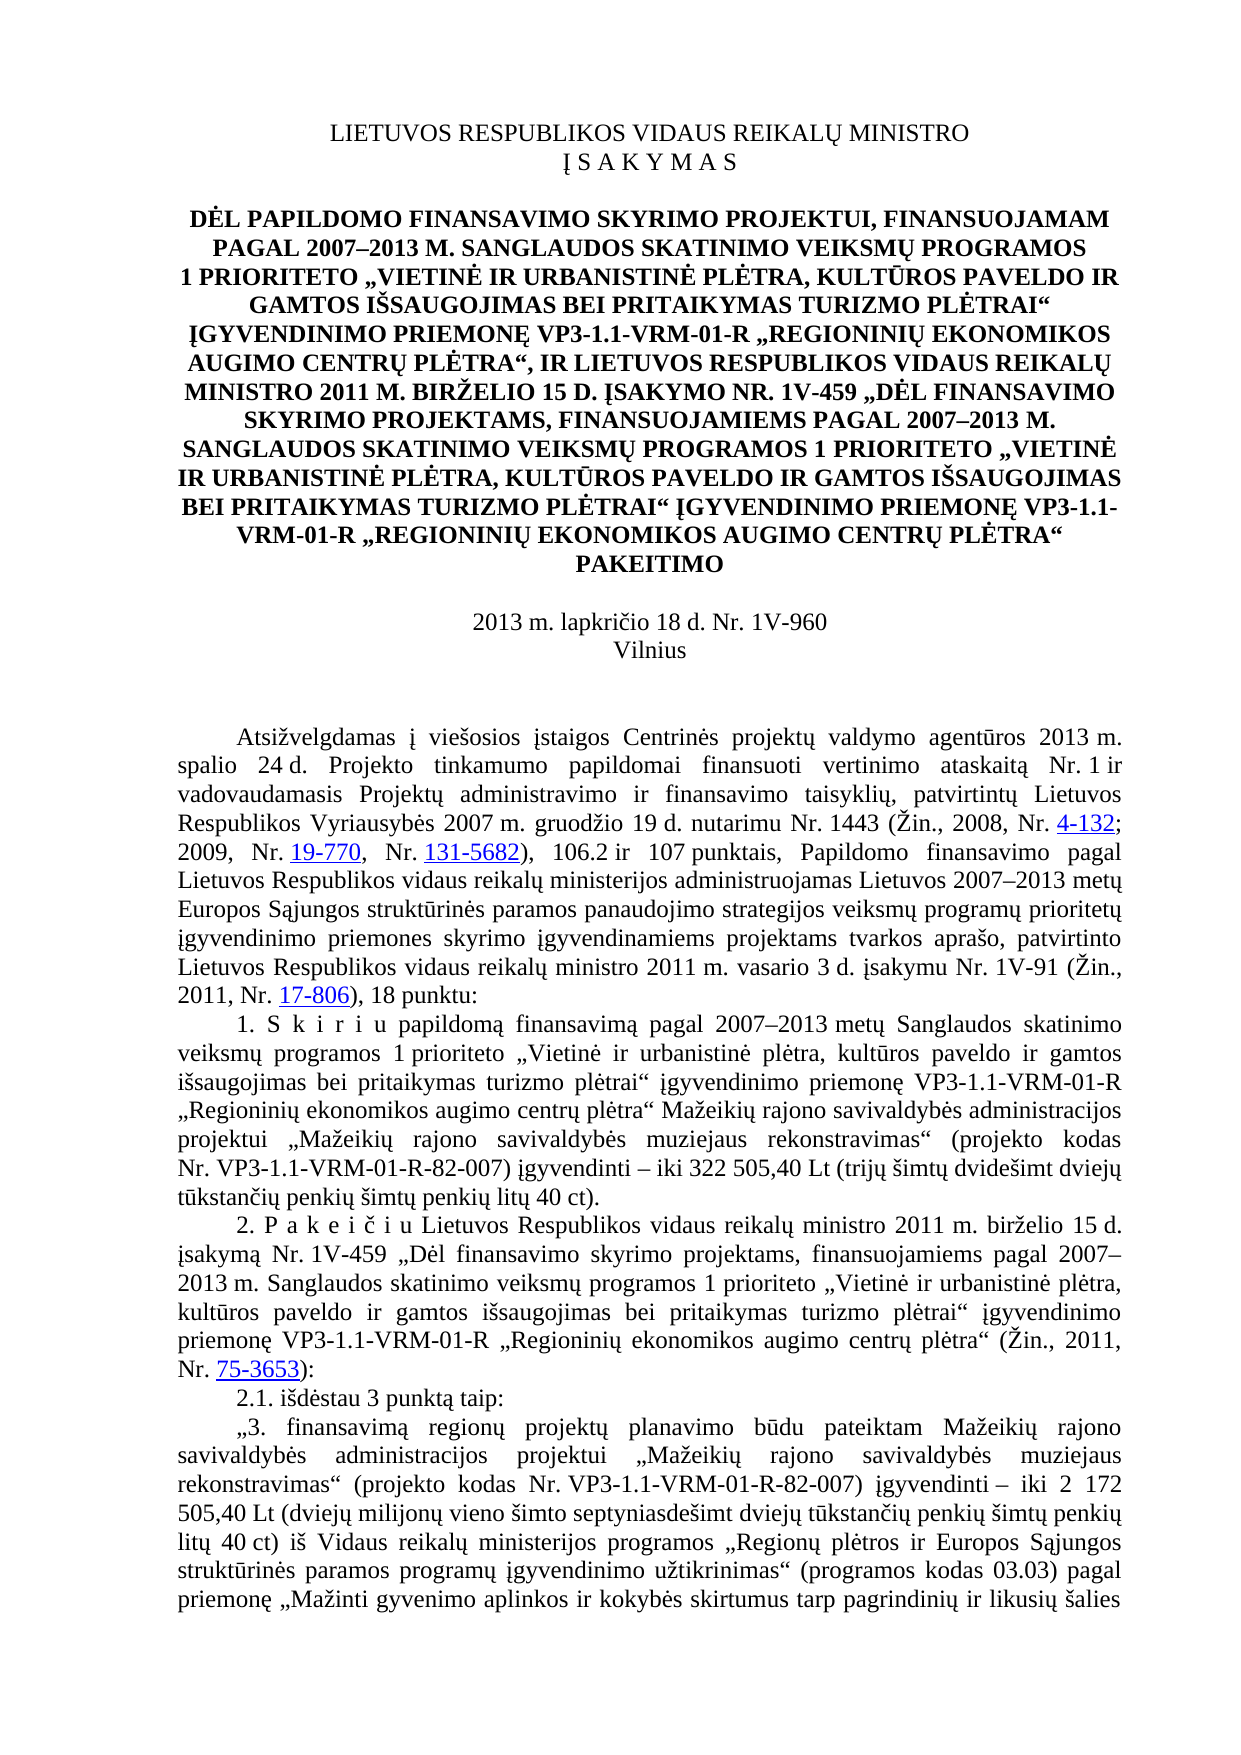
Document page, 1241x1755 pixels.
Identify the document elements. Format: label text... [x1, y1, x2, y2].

text 2.1. išdėstau 3 punktą taip: [177, 1383, 1122, 1412]
text Atsižvelgdamas į viešosios įstaigos Centrinės projektų valdymo agentūros 2013 m. spalio 24 d. Projekto tinkamumo papildomai finansuoti vertinimo ataskaitą Nr. 1 ir vadovaudamasis Projektų administravimo ir finansavimo taisyklių, patvirtintų Lietuvos Respublikos Vyriausybės 2007 m. gruodžio 19 d. nutarimu Nr. 1443 (Žin., 2008, Nr. 4-132; 2009, Nr. 19-770, Nr. 131-5682), 106.2 ir 107 punktais, Papildomo finansavimo pagal Lietuvos Respublikos vidaus reikalų ministerijos administruojamas Lietuvos 2007–2013 metų Europos Sąjungos struktūrinės paramos panaudojimo strategijos veiksmų programų prioritetų įgyvendinimo priemones skyrimo įgyvendinamiems projektams tvarkos aprašo, patvirtinto Lietuvos Respublikos vidaus reikalų ministro 2011 m. vasario 3 d. įsakymu Nr. 1V-91 (Žin., 2011, Nr. 17-806), 18 punktu: [177, 722, 1122, 1009]
text DĖL PAPILDOMO FINANSAVIMO SKYRIMO PROJEKTUI, FINANSUOJAMAM PAGAL 2007–2013 m. SANGLAUDOS SKATINIMO VEIKSMŲ PROGRAMOS 1 PRIORITETO „VIETINĖ IR URBANISTINĖ PLĖTRA, KULTŪROS PAVELDO IR GAMTOS IŠSAUGOJIMAS BEI PRITAIKYMAS TURIZMO PLĖTRAI“ ĮGYVENDINIMO PRIEMONĘ VP3-1.1-VRM-01-R „REGIONINIŲ EKONOMIKOS AUGIMO CENTRŲ PLĖTRA“, IR LIETUVOS RESPUBLIKOS VIDAUS REIKALŲ MINISTRO 2011 M. BIRŽELIO 15 D. ĮSAKYMO Nr. 1V-459 „DĖL FINANSAVIMO SKYRIMO PROJEKTAMS, FINANSUOJAMIEMS PAGAL 2007–2013 m. SANGLAUDOS SKATINIMO VEIKSMŲ PROGRAMOS 1 PRIORITETO „VIETINĖ IR URBANISTINĖ PLĖTRA, KULTŪROS PAVELDO IR GAMTOS IŠSAUGOJIMAS BEI PRITAIKYMAS TURIZMO PLĖTRAI“ ĮGYVENDINIMO PRIEMONĘ VP3-1.1-VRM-01-R „REGIONINIŲ EKONOMIKOS AUGIMO CENTRŲ PLĖTRA“ PAKEITIMO [177, 204, 1122, 578]
text „3. finansavimą regionų projektų planavimo būdu pateiktam Mažeikių rajono savivaldybės administracijos projektui „Mažeikių rajono savivaldybės muziejaus rekonstravimas“ (projekto kodas Nr. VP3-1.1-VRM-01-R-82-007) įgyvendinti – iki 2 172 505,40 Lt (dviejų milijonų vieno šimto septyniasdešimt dviejų tūkstančių penkių šimtų penkių litų 40 ct) iš Vidaus reikalų ministerijos programos „Regionų plėtros ir Europos Sąjungos struktūrinės paramos programų įgyvendinimo užtikrinimas“ (programos kodas 03.03) pagal priemonę „Mažinti gyvenimo aplinkos ir kokybės skirtumus tarp pagrindinių ir likusių šalies [177, 1412, 1122, 1613]
text 2013 m. lapkričio 18 d. Nr. 1V-960 [177, 607, 1122, 636]
text 2. P a k e i č i u Lietuvos Respublikos vidaus reikalų ministro 2011 m. birželio 15 d. įsakymą Nr. 1V-459 „Dėl finansavimo skyrimo projektams, finansuojamiems pagal 2007–2013 m. Sanglaudos skatinimo veiksmų programos 1 prioriteto „Vietinė ir urbanistinė plėtra, kultūros paveldo ir gamtos išsaugojimas bei pritaikymas turizmo plėtrai“ įgyvendinimo priemonę VP3-1.1-VRM-01-R „Regioninių ekonomikos augimo centrų plėtra“ (Žin., 2011, Nr. 75-3653): [177, 1211, 1122, 1383]
text Vilnius [177, 636, 1122, 664]
text 1. S k i r i u papildomą finansavimą pagal 2007–2013 metų Sanglaudos skatinimo veiksmų programos 1 prioriteto „Vietinė ir urbanistinė plėtra, kultūros paveldo ir gamtos išsaugojimas bei pritaikymas turizmo plėtrai“ įgyvendinimo priemonę VP3-1.1-VRM-01-R „Regioninių ekonomikos augimo centrų plėtra“ Mažeikių rajono savivaldybės administracijos projektui „Mažeikių rajono savivaldybės muziejaus rekonstravimas“ (projekto kodas Nr. VP3-1.1-VRM-01-R-82-007) įgyvendinti – iki 322 505,40 Lt (trijų šimtų dvidešimt dviejų tūkstančių penkių šimtų penkių litų 40 ct). [177, 1009, 1122, 1211]
text Į S A K Y M A S [177, 147, 1122, 176]
text LIETUVOS RESPUBLIKOS VIDAUS REIKALŲ MINISTRO [177, 118, 1122, 147]
